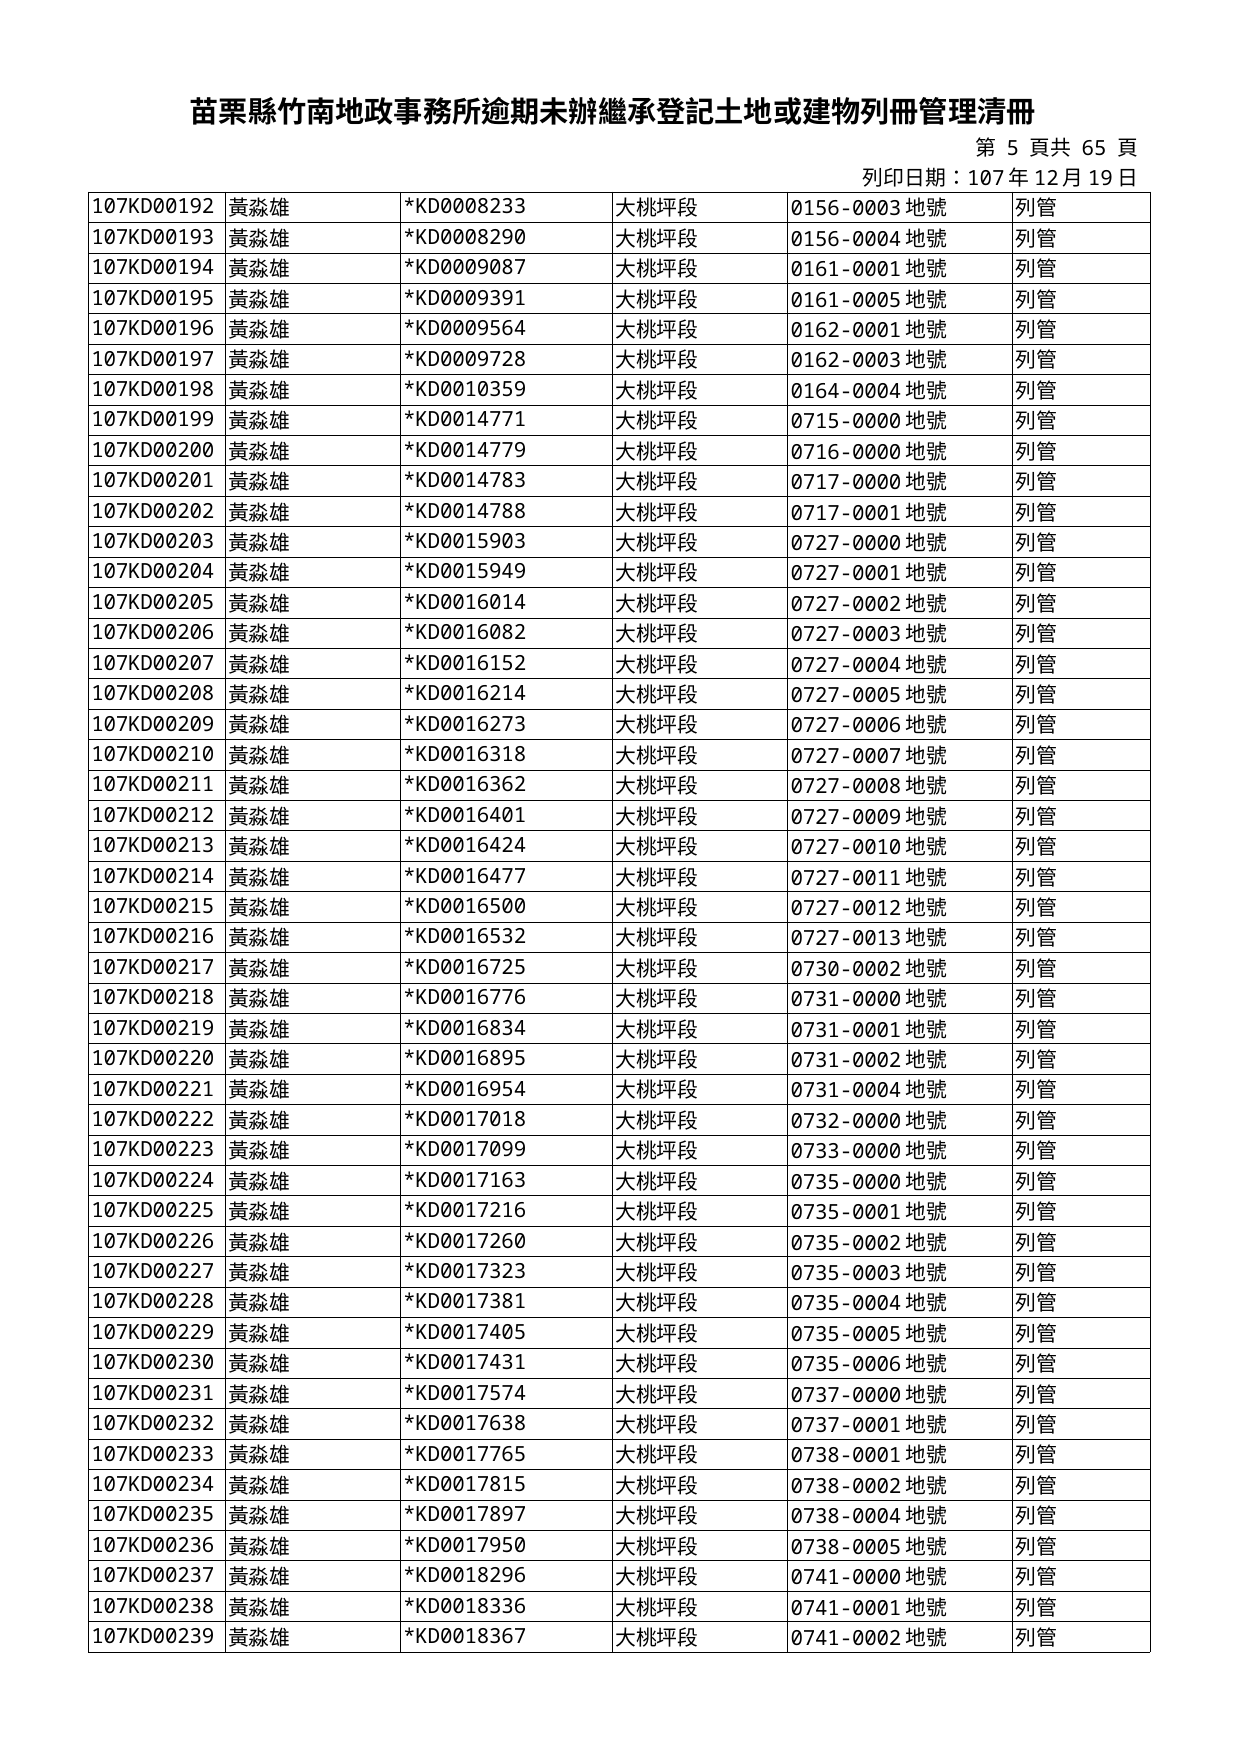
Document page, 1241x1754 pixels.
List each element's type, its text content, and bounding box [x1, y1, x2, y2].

table_cell 列管 [1013, 345, 1150, 374]
table_cell *KD0016424 [401, 831, 612, 861]
table_cell 107KD00200 [89, 436, 225, 465]
table_cell 0741-0000地號 [788, 1561, 1012, 1591]
table_cell 0162-0001地號 [788, 314, 1012, 344]
table_cell *KD0018296 [401, 1561, 612, 1591]
table_cell 107KD00232 [89, 1409, 225, 1439]
table_cell 107KD00218 [89, 984, 225, 1013]
table_cell 列管 [1013, 1075, 1150, 1104]
table_cell 大桃坪段 [613, 1288, 787, 1317]
table_cell 黃淼雄 [226, 193, 400, 222]
table_cell 列管 [1013, 1501, 1150, 1530]
table_cell 列管 [1013, 801, 1150, 830]
table_cell 列管 [1013, 649, 1150, 678]
table_cell 大桃坪段 [613, 1136, 787, 1165]
table_cell 0737-0001地號 [788, 1409, 1012, 1439]
table_cell 黃淼雄 [226, 1409, 400, 1439]
table_cell *KD0018336 [401, 1592, 612, 1621]
table_cell 黃淼雄 [226, 892, 400, 922]
table_cell 列管 [1013, 984, 1150, 1013]
table_cell 列管 [1013, 1349, 1150, 1378]
table_cell *KD0017260 [401, 1227, 612, 1256]
table_cell *KD0016318 [401, 740, 612, 769]
table_cell 0716-0000地號 [788, 436, 1012, 465]
table_cell 黃淼雄 [226, 679, 400, 709]
table_cell 黃淼雄 [226, 1105, 400, 1134]
table_cell 107KD00213 [89, 831, 225, 861]
table_cell 黃淼雄 [226, 1075, 400, 1104]
table_cell 列管 [1013, 619, 1150, 648]
table_cell 黃淼雄 [226, 1196, 400, 1226]
table_cell 列管 [1013, 1288, 1150, 1317]
table_cell 0738-0001地號 [788, 1440, 1012, 1469]
table_cell *KD0018367 [401, 1622, 612, 1652]
table_cell 黃淼雄 [226, 953, 400, 982]
table_cell 107KD00217 [89, 953, 225, 982]
table_cell 列管 [1013, 1044, 1150, 1074]
table_cell 大桃坪段 [613, 649, 787, 678]
table_cell *KD0017431 [401, 1349, 612, 1378]
table_cell 黃淼雄 [226, 740, 400, 769]
table_cell 0731-0002地號 [788, 1044, 1012, 1074]
table_cell 107KD00196 [89, 314, 225, 344]
table_cell 黃淼雄 [226, 1227, 400, 1256]
table_cell *KD0014788 [401, 497, 612, 526]
table_cell 0738-0005地號 [788, 1531, 1012, 1560]
table_cell 列管 [1013, 1136, 1150, 1165]
table_cell 列管 [1013, 1440, 1150, 1469]
table_cell 黃淼雄 [226, 314, 400, 344]
table_cell 107KD00236 [89, 1531, 225, 1560]
table_cell *KD0016082 [401, 619, 612, 648]
table_cell 107KD00195 [89, 284, 225, 313]
table_cell 黃淼雄 [226, 1257, 400, 1287]
table_cell 0741-0001地號 [788, 1592, 1012, 1621]
table_cell 107KD00224 [89, 1166, 225, 1195]
table_cell *KD0008290 [401, 223, 612, 252]
table_cell 107KD00207 [89, 649, 225, 678]
table_cell 列管 [1013, 1196, 1150, 1226]
table_cell 大桃坪段 [613, 923, 787, 952]
table_cell 列管 [1013, 436, 1150, 465]
table_cell 大桃坪段 [613, 801, 787, 830]
table_cell 大桃坪段 [613, 1075, 787, 1104]
table_cell *KD0016895 [401, 1044, 612, 1074]
table_cell 0732-0000地號 [788, 1105, 1012, 1134]
table_cell 黃淼雄 [226, 1501, 400, 1530]
table_cell 列管 [1013, 497, 1150, 526]
table_cell 大桃坪段 [613, 193, 787, 222]
table_cell 列管 [1013, 1105, 1150, 1134]
table_cell *KD0009564 [401, 314, 612, 344]
table_cell 大桃坪段 [613, 314, 787, 344]
table_cell *KD0008233 [401, 193, 612, 222]
table_cell 黃淼雄 [226, 1014, 400, 1043]
table_cell 列管 [1013, 1470, 1150, 1499]
table_cell *KD0015903 [401, 527, 612, 557]
table_cell 黃淼雄 [226, 923, 400, 952]
table_cell 列管 [1013, 558, 1150, 587]
table_cell 107KD00234 [89, 1470, 225, 1499]
table_cell 列管 [1013, 953, 1150, 982]
table_cell 0727-0002地號 [788, 588, 1012, 617]
table_cell 大桃坪段 [613, 284, 787, 313]
table_cell 列管 [1013, 710, 1150, 739]
table_cell 大桃坪段 [613, 345, 787, 374]
table_cell 列管 [1013, 1622, 1150, 1652]
table_cell 列管 [1013, 740, 1150, 769]
table_cell *KD0014783 [401, 466, 612, 496]
table_cell 列管 [1013, 314, 1150, 344]
table_cell *KD0015949 [401, 558, 612, 587]
table_cell 0741-0002地號 [788, 1622, 1012, 1652]
table_cell 0735-0006地號 [788, 1349, 1012, 1378]
table_cell *KD0016214 [401, 679, 612, 709]
table_cell *KD0016725 [401, 953, 612, 982]
table_cell 107KD00221 [89, 1075, 225, 1104]
table_cell 黃淼雄 [226, 1470, 400, 1499]
table_cell 107KD00231 [89, 1379, 225, 1408]
table_cell 0727-0003地號 [788, 619, 1012, 648]
table_cell *KD0014779 [401, 436, 612, 465]
table_cell 黃淼雄 [226, 558, 400, 587]
table_cell 黃淼雄 [226, 223, 400, 252]
table_cell 列管 [1013, 923, 1150, 952]
table_cell 0730-0002地號 [788, 953, 1012, 982]
table_cell 黃淼雄 [226, 619, 400, 648]
table_cell 大桃坪段 [613, 619, 787, 648]
table_cell 0715-0000地號 [788, 406, 1012, 435]
table_cell *KD0016014 [401, 588, 612, 617]
table_cell *KD0017163 [401, 1166, 612, 1195]
table_cell 黃淼雄 [226, 984, 400, 1013]
table_cell 0737-0000地號 [788, 1379, 1012, 1408]
table_cell 黃淼雄 [226, 375, 400, 404]
table_cell 列管 [1013, 862, 1150, 891]
table_cell 大桃坪段 [613, 1166, 787, 1195]
table_cell *KD0016834 [401, 1014, 612, 1043]
table_cell 0733-0000地號 [788, 1136, 1012, 1165]
table_cell 107KD00204 [89, 558, 225, 587]
table_cell 黃淼雄 [226, 466, 400, 496]
table_cell 大桃坪段 [613, 558, 787, 587]
table_cell 107KD00225 [89, 1196, 225, 1226]
table_cell 0735-0002地號 [788, 1227, 1012, 1256]
table_cell 大桃坪段 [613, 1318, 787, 1347]
table_cell 黃淼雄 [226, 771, 400, 800]
table_cell 黃淼雄 [226, 1136, 400, 1165]
table_cell *KD0010359 [401, 375, 612, 404]
table_cell 107KD00222 [89, 1105, 225, 1134]
table_cell 107KD00229 [89, 1318, 225, 1347]
table_cell 黃淼雄 [226, 1044, 400, 1074]
table_cell 0727-0013地號 [788, 923, 1012, 952]
table_cell *KD0016401 [401, 801, 612, 830]
table_cell *KD0017216 [401, 1196, 612, 1226]
table_cell 黃淼雄 [226, 1349, 400, 1378]
table_cell 黃淼雄 [226, 1561, 400, 1591]
table_cell *KD0017765 [401, 1440, 612, 1469]
table_cell 列管 [1013, 588, 1150, 617]
table_cell *KD0016500 [401, 892, 612, 922]
table_cell 列管 [1013, 831, 1150, 861]
table_cell 107KD00197 [89, 345, 225, 374]
table_cell 列管 [1013, 527, 1150, 557]
table_cell 黃淼雄 [226, 1531, 400, 1560]
table_cell 大桃坪段 [613, 527, 787, 557]
table_cell 107KD00198 [89, 375, 225, 404]
table_cell 0735-0001地號 [788, 1196, 1012, 1226]
table_cell *KD0016954 [401, 1075, 612, 1104]
table_cell 大桃坪段 [613, 862, 787, 891]
table_cell 大桃坪段 [613, 1470, 787, 1499]
table_cell *KD0017897 [401, 1501, 612, 1530]
table_cell 大桃坪段 [613, 1014, 787, 1043]
table_cell 107KD00237 [89, 1561, 225, 1591]
table_cell 列管 [1013, 193, 1150, 222]
table_cell 107KD00215 [89, 892, 225, 922]
table_cell 列管 [1013, 284, 1150, 313]
table_cell 0727-0006地號 [788, 710, 1012, 739]
table_cell 大桃坪段 [613, 953, 787, 982]
table_cell 大桃坪段 [613, 497, 787, 526]
table_cell 大桃坪段 [613, 1501, 787, 1530]
table_cell *KD0016477 [401, 862, 612, 891]
table_cell 107KD00223 [89, 1136, 225, 1165]
table_cell 黃淼雄 [226, 345, 400, 374]
table_cell 0727-0011地號 [788, 862, 1012, 891]
table_cell 黃淼雄 [226, 1318, 400, 1347]
table_cell 大桃坪段 [613, 1622, 787, 1652]
table_cell 黃淼雄 [226, 862, 400, 891]
table_cell 107KD00199 [89, 406, 225, 435]
table_cell 0161-0005地號 [788, 284, 1012, 313]
table_cell 大桃坪段 [613, 588, 787, 617]
table_cell 列管 [1013, 406, 1150, 435]
table_cell 列管 [1013, 1166, 1150, 1195]
table_cell 列管 [1013, 1592, 1150, 1621]
table_cell 黃淼雄 [226, 831, 400, 861]
table_cell 0727-0001地號 [788, 558, 1012, 587]
table_cell 107KD00219 [89, 1014, 225, 1043]
table_cell 大桃坪段 [613, 1531, 787, 1560]
table_cell *KD0016362 [401, 771, 612, 800]
table_cell 列管 [1013, 679, 1150, 709]
table_cell 黃淼雄 [226, 710, 400, 739]
table_cell 0727-0000地號 [788, 527, 1012, 557]
table_cell 列管 [1013, 892, 1150, 922]
table_cell 大桃坪段 [613, 436, 787, 465]
table_cell 列管 [1013, 223, 1150, 252]
table_cell 0735-0004地號 [788, 1288, 1012, 1317]
table_cell 107KD00230 [89, 1349, 225, 1378]
table_cell 0731-0000地號 [788, 984, 1012, 1013]
table_cell 大桃坪段 [613, 1044, 787, 1074]
table_cell 107KD00227 [89, 1257, 225, 1287]
table_cell 黃淼雄 [226, 406, 400, 435]
table_cell 黃淼雄 [226, 588, 400, 617]
table_cell 107KD00233 [89, 1440, 225, 1469]
table_cell 0738-0002地號 [788, 1470, 1012, 1499]
table_cell 大桃坪段 [613, 892, 787, 922]
table_cell 列管 [1013, 1014, 1150, 1043]
table_cell 0731-0001地號 [788, 1014, 1012, 1043]
table_cell 107KD00226 [89, 1227, 225, 1256]
table_cell 107KD00210 [89, 740, 225, 769]
table_cell 黃淼雄 [226, 497, 400, 526]
table_cell *KD0017574 [401, 1379, 612, 1408]
table_cell 大桃坪段 [613, 1227, 787, 1256]
table_cell 107KD00211 [89, 771, 225, 800]
table_cell 0727-0008地號 [788, 771, 1012, 800]
table_cell 107KD00216 [89, 923, 225, 952]
table_cell 107KD00205 [89, 588, 225, 617]
table_cell 107KD00220 [89, 1044, 225, 1074]
table_cell 黃淼雄 [226, 1379, 400, 1408]
table_cell 列管 [1013, 1379, 1150, 1408]
table_cell 107KD00214 [89, 862, 225, 891]
table_cell *KD0016776 [401, 984, 612, 1013]
table_cell *KD0009391 [401, 284, 612, 313]
table_cell 107KD00235 [89, 1501, 225, 1530]
table_cell 0727-0004地號 [788, 649, 1012, 678]
table_cell *KD0009728 [401, 345, 612, 374]
table_cell 0156-0003地號 [788, 193, 1012, 222]
table_cell 0735-0000地號 [788, 1166, 1012, 1195]
table_cell 大桃坪段 [613, 1440, 787, 1469]
table_cell 黃淼雄 [226, 527, 400, 557]
table_cell 黃淼雄 [226, 1592, 400, 1621]
table_cell 大桃坪段 [613, 984, 787, 1013]
table_cell 0727-0009地號 [788, 801, 1012, 830]
table_cell 107KD00209 [89, 710, 225, 739]
table_cell *KD0016152 [401, 649, 612, 678]
table_cell 黃淼雄 [226, 436, 400, 465]
table_cell 列管 [1013, 1227, 1150, 1256]
table_cell 大桃坪段 [613, 466, 787, 496]
table_cell 黃淼雄 [226, 1622, 400, 1652]
table_cell *KD0017405 [401, 1318, 612, 1347]
table_cell 列管 [1013, 1318, 1150, 1347]
table_cell 大桃坪段 [613, 1592, 787, 1621]
table_cell 大桃坪段 [613, 375, 787, 404]
table_cell 大桃坪段 [613, 254, 787, 283]
table_cell 列管 [1013, 1561, 1150, 1591]
table_cell 列管 [1013, 466, 1150, 496]
table_cell 列管 [1013, 771, 1150, 800]
table_cell 大桃坪段 [613, 1561, 787, 1591]
table_cell 107KD00208 [89, 679, 225, 709]
table_cell 107KD00238 [89, 1592, 225, 1621]
table_cell 0727-0010地號 [788, 831, 1012, 861]
table_cell *KD0016273 [401, 710, 612, 739]
table_cell 列管 [1013, 1257, 1150, 1287]
table_cell *KD0017099 [401, 1136, 612, 1165]
table_cell 0717-0000地號 [788, 466, 1012, 496]
table_cell 大桃坪段 [613, 1196, 787, 1226]
table_cell 黃淼雄 [226, 801, 400, 830]
table_cell *KD0009087 [401, 254, 612, 283]
table_cell 大桃坪段 [613, 710, 787, 739]
table_cell 黃淼雄 [226, 1288, 400, 1317]
table_cell 大桃坪段 [613, 1349, 787, 1378]
table_cell 大桃坪段 [613, 1257, 787, 1287]
table_cell *KD0017638 [401, 1409, 612, 1439]
table_cell *KD0017018 [401, 1105, 612, 1134]
table_cell 107KD00206 [89, 619, 225, 648]
table_cell *KD0017815 [401, 1470, 612, 1499]
table_cell 0727-0012地號 [788, 892, 1012, 922]
table_cell 大桃坪段 [613, 679, 787, 709]
table_cell 107KD00201 [89, 466, 225, 496]
table_cell 0156-0004地號 [788, 223, 1012, 252]
table_cell 107KD00203 [89, 527, 225, 557]
table_cell 0162-0003地號 [788, 345, 1012, 374]
table_cell 大桃坪段 [613, 1409, 787, 1439]
table_cell 列管 [1013, 1409, 1150, 1439]
table_cell 黃淼雄 [226, 1440, 400, 1469]
table_cell 0164-0004地號 [788, 375, 1012, 404]
table_cell 列管 [1013, 1531, 1150, 1560]
table_cell 大桃坪段 [613, 223, 787, 252]
table_cell 107KD00193 [89, 223, 225, 252]
table_cell 列管 [1013, 254, 1150, 283]
table_cell 0727-0005地號 [788, 679, 1012, 709]
table_cell 列管 [1013, 375, 1150, 404]
table_cell 大桃坪段 [613, 771, 787, 800]
table_cell 0731-0004地號 [788, 1075, 1012, 1104]
table_cell 大桃坪段 [613, 406, 787, 435]
table_cell *KD0016532 [401, 923, 612, 952]
table_cell 107KD00212 [89, 801, 225, 830]
table_cell 黃淼雄 [226, 649, 400, 678]
table_cell 0735-0005地號 [788, 1318, 1012, 1347]
table_cell 黃淼雄 [226, 254, 400, 283]
table_cell 黃淼雄 [226, 284, 400, 313]
table_cell 107KD00228 [89, 1288, 225, 1317]
table_cell *KD0017381 [401, 1288, 612, 1317]
table_cell 107KD00192 [89, 193, 225, 222]
table_cell 大桃坪段 [613, 1105, 787, 1134]
table_cell 107KD00239 [89, 1622, 225, 1652]
table_cell *KD0014771 [401, 406, 612, 435]
table_cell 黃淼雄 [226, 1166, 400, 1195]
table_cell 0735-0003地號 [788, 1257, 1012, 1287]
table_cell 大桃坪段 [613, 1379, 787, 1408]
table_cell 大桃坪段 [613, 831, 787, 861]
table_cell 0717-0001地號 [788, 497, 1012, 526]
table_cell 107KD00202 [89, 497, 225, 526]
table_cell 0161-0001地號 [788, 254, 1012, 283]
table_cell *KD0017950 [401, 1531, 612, 1560]
table_cell 大桃坪段 [613, 740, 787, 769]
table_cell *KD0017323 [401, 1257, 612, 1287]
table_cell 107KD00194 [89, 254, 225, 283]
table_cell 0727-0007地號 [788, 740, 1012, 769]
table_cell 0738-0004地號 [788, 1501, 1012, 1530]
